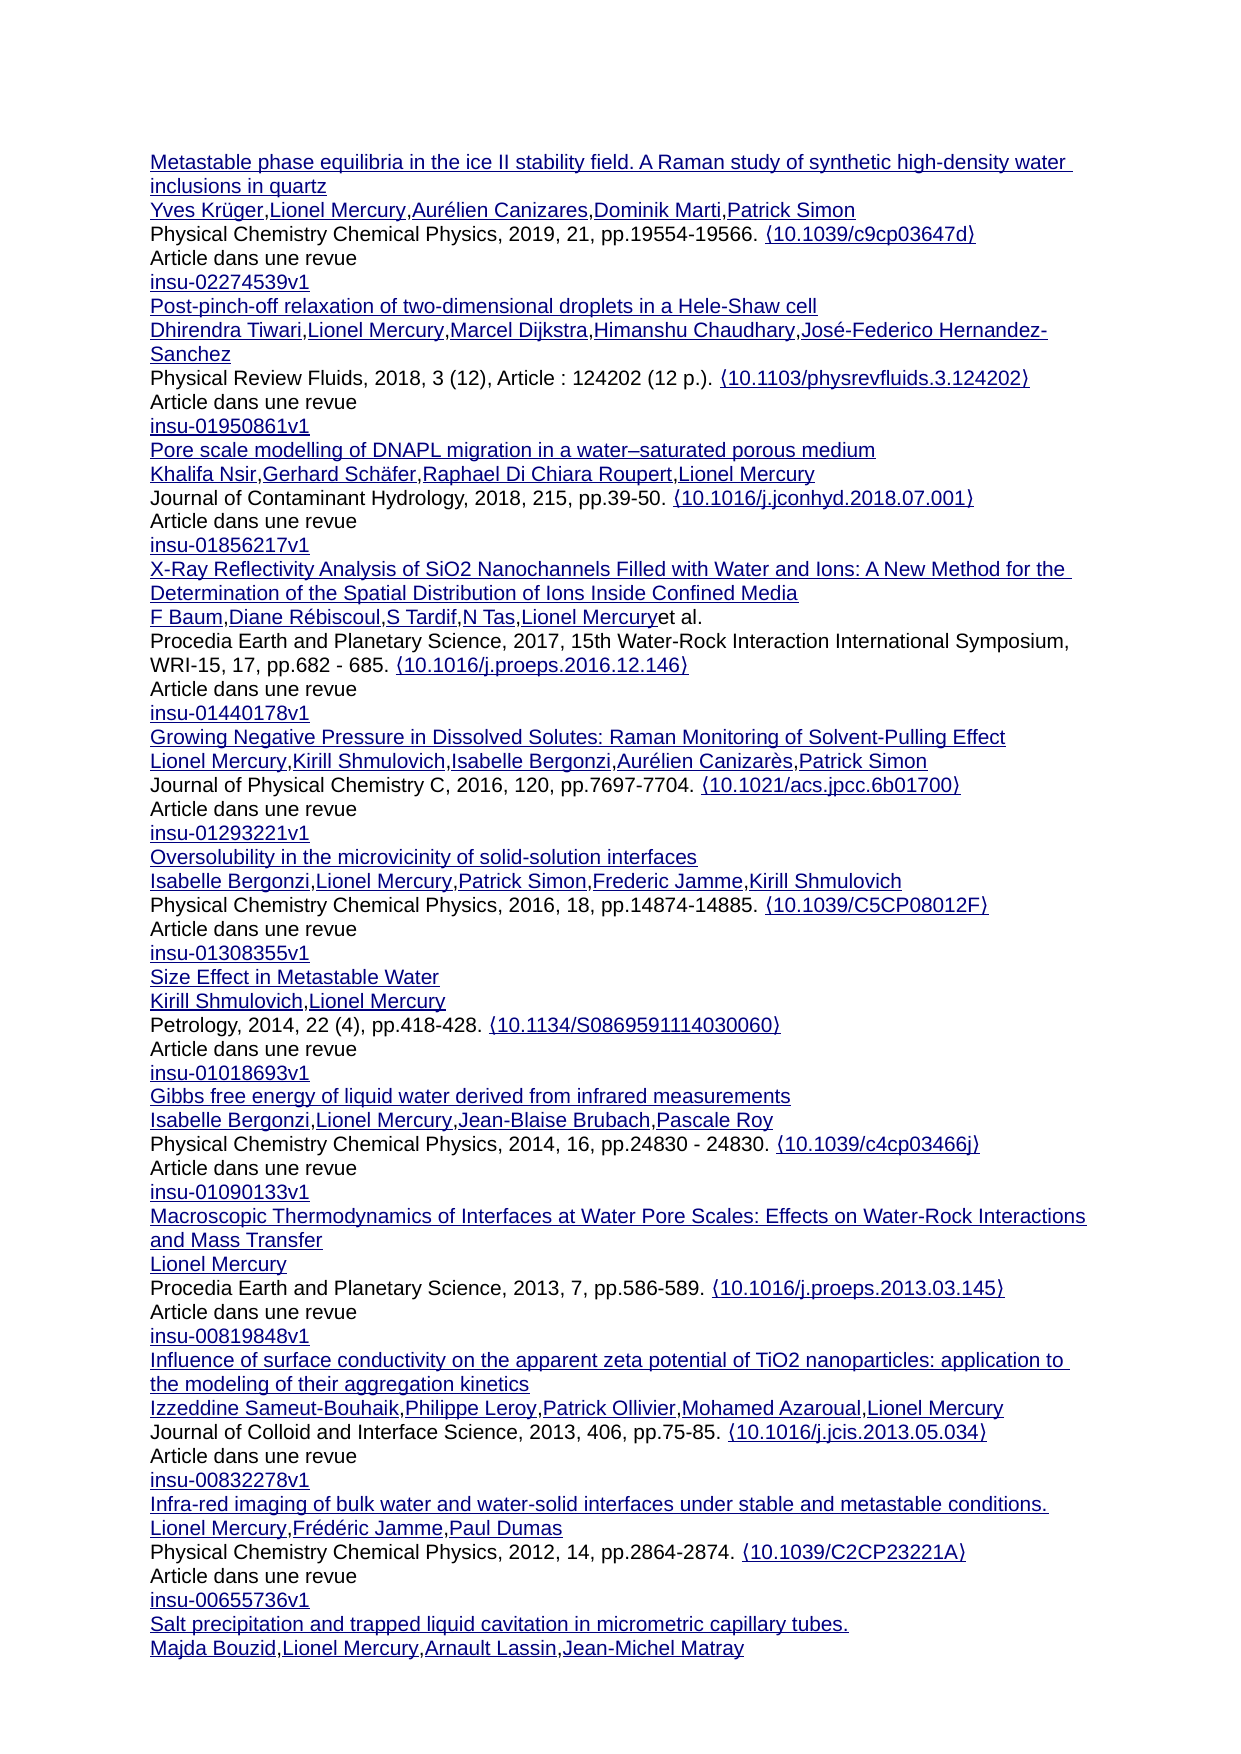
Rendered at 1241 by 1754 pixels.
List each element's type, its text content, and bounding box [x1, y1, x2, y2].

table_cell Oversolubility in the microvicinity of solid-solution interfaces Isabelle Bergonzi,Lionel Mercury,Patrick Simon,Frederic Jamme,Kirill Shmulovich Physical Chemistry Chemical Physics, 2016, 18, pp.14874-14885. ⟨10.1039/C5CP08012F⟩ Article dans une revue insu-01308355v1 [150, 845, 1090, 964]
table_cell Salt precipitation and trapped liquid cavitation in micrometric capillary tubes. Majda Bouzid,Lionel Mercury,Arnault Lassin,Jean-Michel Matray [150, 1611, 1090, 1659]
table_cell Growing Negative Pressure in Dissolved Solutes: Raman Monitoring of Solvent-Pulling Effect Lionel Mercury,Kirill Shmulovich,Isabelle Bergonzi,Aurélien Canizarès,Patrick Simon Journal of Physical Chemistry C, 2016, 120, pp.7697-7704. ⟨10.1021/acs.jpcc.6b01700⟩ Article dans une revue insu-01293221v1 [150, 725, 1090, 845]
table_cell Gibbs free energy of liquid water derived from infrared measurements Isabelle Bergonzi,Lionel Mercury,Jean-Blaise Brubach,Pascale Roy Physical Chemistry Chemical Physics, 2014, 16, pp.24830 - 24830. ⟨10.1039/c4cp03466j⟩ Article dans une revue insu-01090133v1 [150, 1084, 1090, 1204]
table_cell X-Ray Reflectivity Analysis of SiO2 Nanochannels Filled with Water and Ions: A New Method for the Determination of the Spatial Distribution of Ions Inside Confined Media F Baum,Diane Rébiscoul,S Tardif,N Tas,Lionel Mercuryet al. Procedia Earth and Planetary Science, 2017, 15th Water-Rock Interaction International Symposium, WRI-15, 17, pp.682 - 685. ⟨10.1016/j.proeps.2016.12.146⟩ Article dans une revue insu-01440178v1 [150, 557, 1090, 725]
table_cell Size Effect in Metastable Water Kirill Shmulovich,Lionel Mercury Petrology, 2014, 22 (4), pp.418-428. ⟨10.1134/S0869591114030060⟩ Article dans une revue insu-01018693v1 [150, 965, 1090, 1084]
table_cell Pore scale modelling of DNAPL migration in a water–saturated porous medium Khalifa Nsir,Gerhard Schäfer,Raphael Di Chiara Roupert,Lionel Mercury Journal of Contaminant Hydrology, 2018, 215, pp.39-50. ⟨10.1016/j.jconhyd.2018.07.001⟩ Article dans une revue insu-01856217v1 [150, 438, 1090, 557]
table_cell Influence of surface conductivity on the apparent zeta potential of TiO2 nanoparticles: application to the modeling of their aggregation kinetics Izzeddine Sameut-Bouhaik,Philippe Leroy,Patrick Ollivier,Mohamed Azaroual,Lionel Mercury Journal of Colloid and Interface Science, 2013, 406, pp.75-85. ⟨10.1016/j.jcis.2013.05.034⟩ Article dans une revue insu-00832278v1 [150, 1348, 1090, 1492]
table_cell Macroscopic Thermodynamics of Interfaces at Water Pore Scales: Effects on Water-Rock Interactions and Mass Transfer Lionel Mercury Procedia Earth and Planetary Science, 2013, 7, pp.586-589. ⟨10.1016/j.proeps.2013.03.145⟩ Article dans une revue insu-00819848v1 [150, 1204, 1090, 1348]
table_cell Metastable phase equilibria in the ice II stability field. A Raman study of synthetic high-density water inclusions in quartz Yves Krüger,Lionel Mercury,Aurélien Canizares,Dominik Marti,Patrick Simon Physical Chemistry Chemical Physics, 2019, 21, pp.19554-19566. ⟨10.1039/c9cp03647d⟩ Article dans une revue insu-02274539v1 [150, 150, 1090, 294]
table_cell Post-pinch-off relaxation of two-dimensional droplets in a Hele-Shaw cell Dhirendra Tiwari,Lionel Mercury,Marcel Dijkstra,Himanshu Chaudhary,José-Federico Hernandez-Sanchez Physical Review Fluids, 2018, 3 (12), Article : 124202 (12 p.). ⟨10.1103/physrevfluids.3.124202⟩ Article dans une revue insu-01950861v1 [150, 294, 1090, 437]
table_cell Infra-red imaging of bulk water and water-solid interfaces under stable and metastable conditions. Lionel Mercury,Frédéric Jamme,Paul Dumas Physical Chemistry Chemical Physics, 2012, 14, pp.2864-2874. ⟨10.1039/C2CP23221A⟩ Article dans une revue insu-00655736v1 [150, 1492, 1090, 1611]
